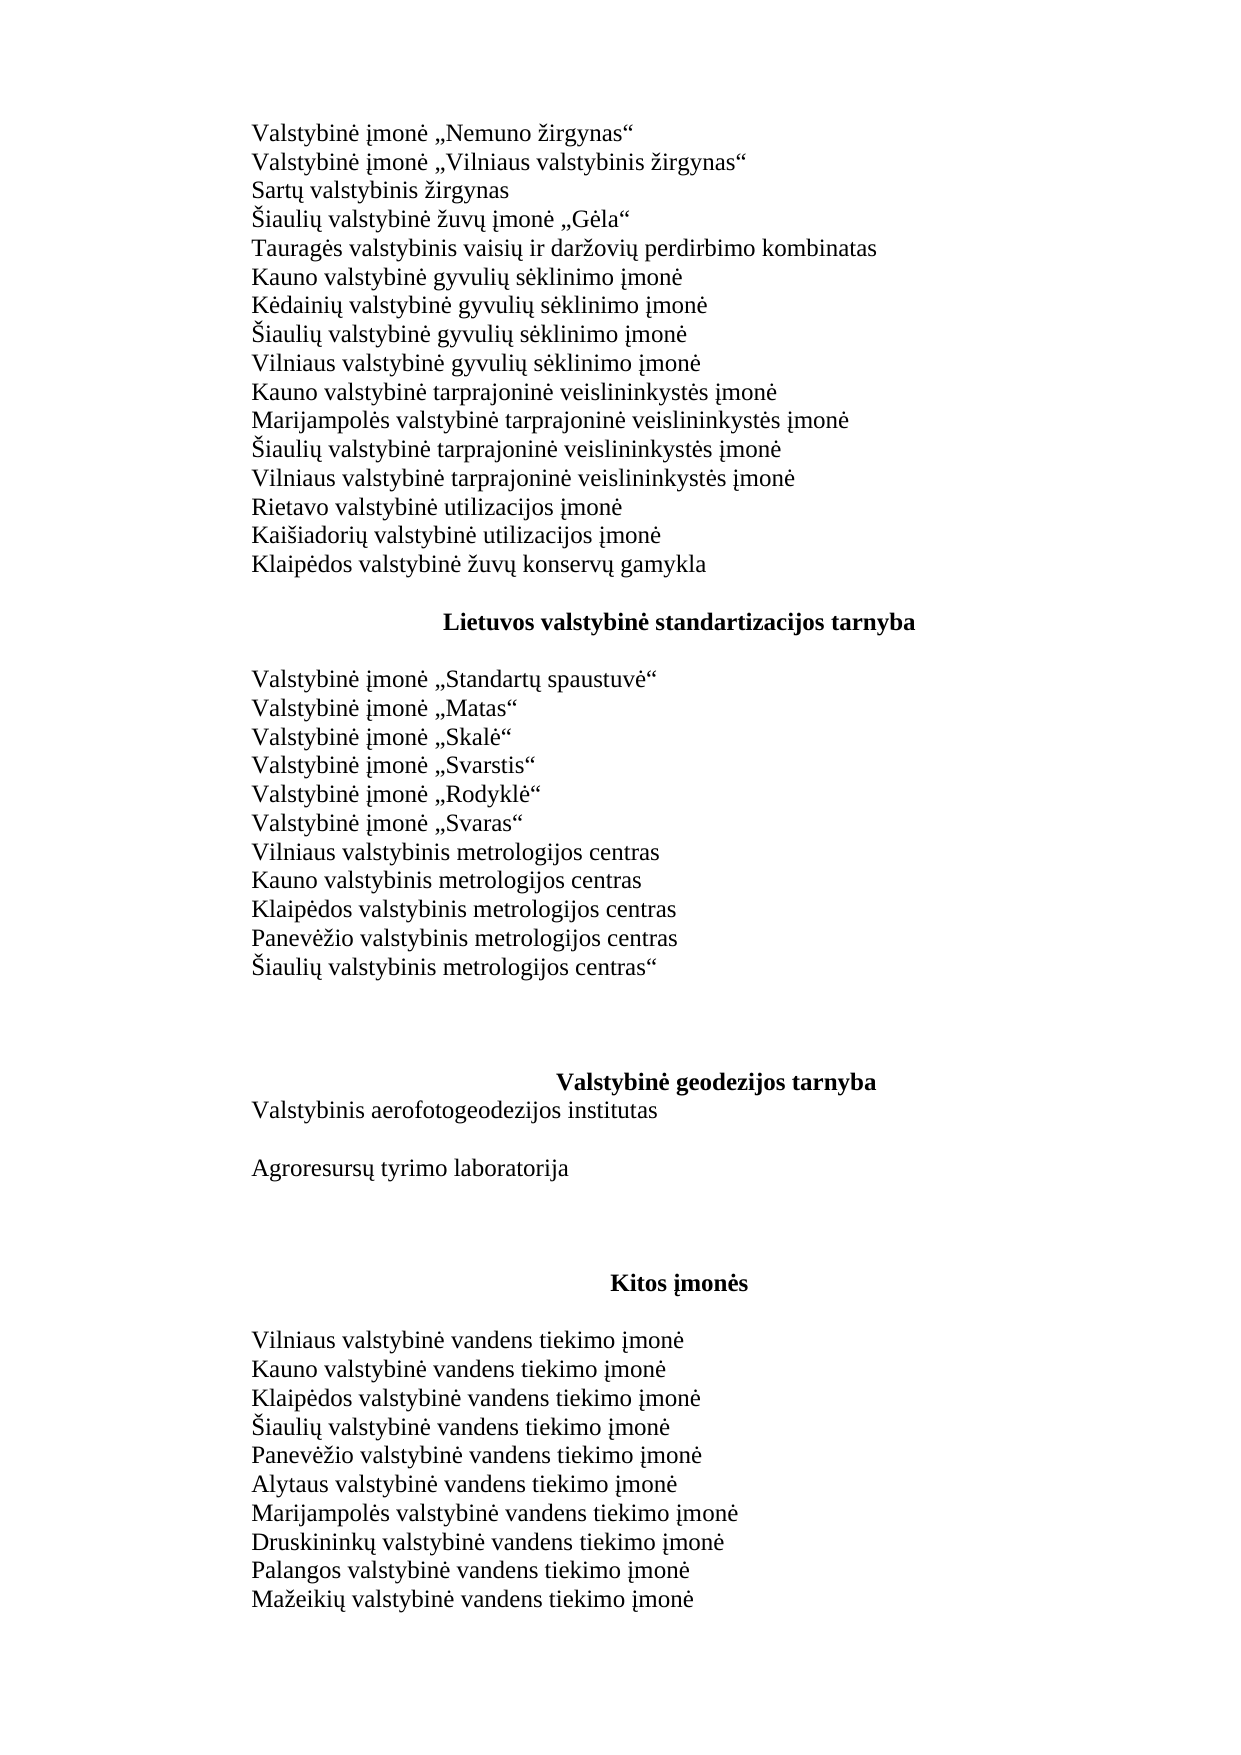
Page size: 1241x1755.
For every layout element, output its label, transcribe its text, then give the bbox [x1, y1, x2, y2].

text Rietavo valstybinė utilizacijos įmonė [177, 492, 1181, 521]
text Alytaus valstybinė vandens tiekimo įmonė [177, 1469, 1181, 1498]
text Šiaulių valstybinis metrologijos centras“ [177, 952, 1181, 981]
text Klaipėdos valstybinė žuvų konservų gamykla [177, 549, 1181, 578]
text Valstybinė įmonė „Vilniaus valstybinis žirgynas“ [177, 147, 1181, 176]
text Vilniaus valstybinis metrologijos centras [177, 837, 1181, 866]
text Panevėžio valstybinis metrologijos centras [177, 923, 1181, 952]
text Valstybinė įmonė „Svaras“ [177, 808, 1181, 837]
text Šiaulių valstybinė vandens tiekimo įmonė [177, 1412, 1181, 1441]
text Valstybinė įmonė „Standartų spaustuvė“ [177, 664, 1181, 693]
text Marijampolės valstybinė tarprajoninė veislininkystės įmonė [177, 406, 1181, 434]
text Valstybinė įmonė „Skalė“ [177, 722, 1181, 751]
text Valstybinis aerofotogeodezijos institutas [177, 1096, 1181, 1124]
text Kauno valstybinis metrologijos centras [177, 866, 1181, 894]
text Kauno valstybinė tarprajoninė veislininkystės įmonė [177, 377, 1181, 406]
text Klaipėdos valstybinis metrologijos centras [177, 894, 1181, 923]
text Lietuvos valstybinė standartizacijos tarnyba [177, 607, 1181, 636]
text Kauno valstybinė vandens tiekimo įmonė [177, 1354, 1181, 1383]
text Druskininkų valstybinė vandens tiekimo įmonė [177, 1527, 1181, 1556]
text Klaipėdos valstybinė vandens tiekimo įmonė [177, 1383, 1181, 1412]
text Agroresursų tyrimo laboratorija [177, 1153, 1181, 1182]
text Šiaulių valstybinė tarprajoninė veislininkystės įmonė [177, 434, 1181, 463]
text Vilniaus valstybinė tarprajoninė veislininkystės įmonė [177, 463, 1181, 492]
text Valstybinė geodezijos tarnyba [177, 1067, 1181, 1096]
text Kitos įmonės [177, 1268, 1181, 1297]
text Vilniaus valstybinė vandens tiekimo įmonė [177, 1326, 1181, 1354]
text Kauno valstybinė gyvulių sėklinimo įmonė [177, 262, 1181, 291]
text Panevėžio valstybinė vandens tiekimo įmonė [177, 1441, 1181, 1469]
text Mažeikių valstybinė vandens tiekimo įmonė [177, 1584, 1181, 1613]
text Tauragės valstybinis vaisių ir daržovių perdirbimo kombinatas [177, 233, 1181, 262]
text Valstybinė įmonė „Matas“ [177, 693, 1181, 722]
text Vilniaus valstybinė gyvulių sėklinimo įmonė [177, 348, 1181, 377]
text Sartų valstybinis žirgynas [177, 176, 1181, 204]
text Kaišiadorių valstybinė utilizacijos įmonė [177, 521, 1181, 549]
text Palangos valstybinė vandens tiekimo įmonė [177, 1556, 1181, 1584]
text Kėdainių valstybinė gyvulių sėklinimo įmonė [177, 291, 1181, 319]
text Marijampolės valstybinė vandens tiekimo įmonė [177, 1498, 1181, 1527]
text Šiaulių valstybinė gyvulių sėklinimo įmonė [177, 319, 1181, 348]
text Valstybinė įmonė „Svarstis“ [177, 751, 1181, 779]
text Šiaulių valstybinė žuvų įmonė „Gėla“ [177, 204, 1181, 233]
text Valstybinė įmonė „Nemuno žirgynas“ [177, 118, 1181, 147]
text Valstybinė įmonė „Rodyklė“ [177, 779, 1181, 808]
